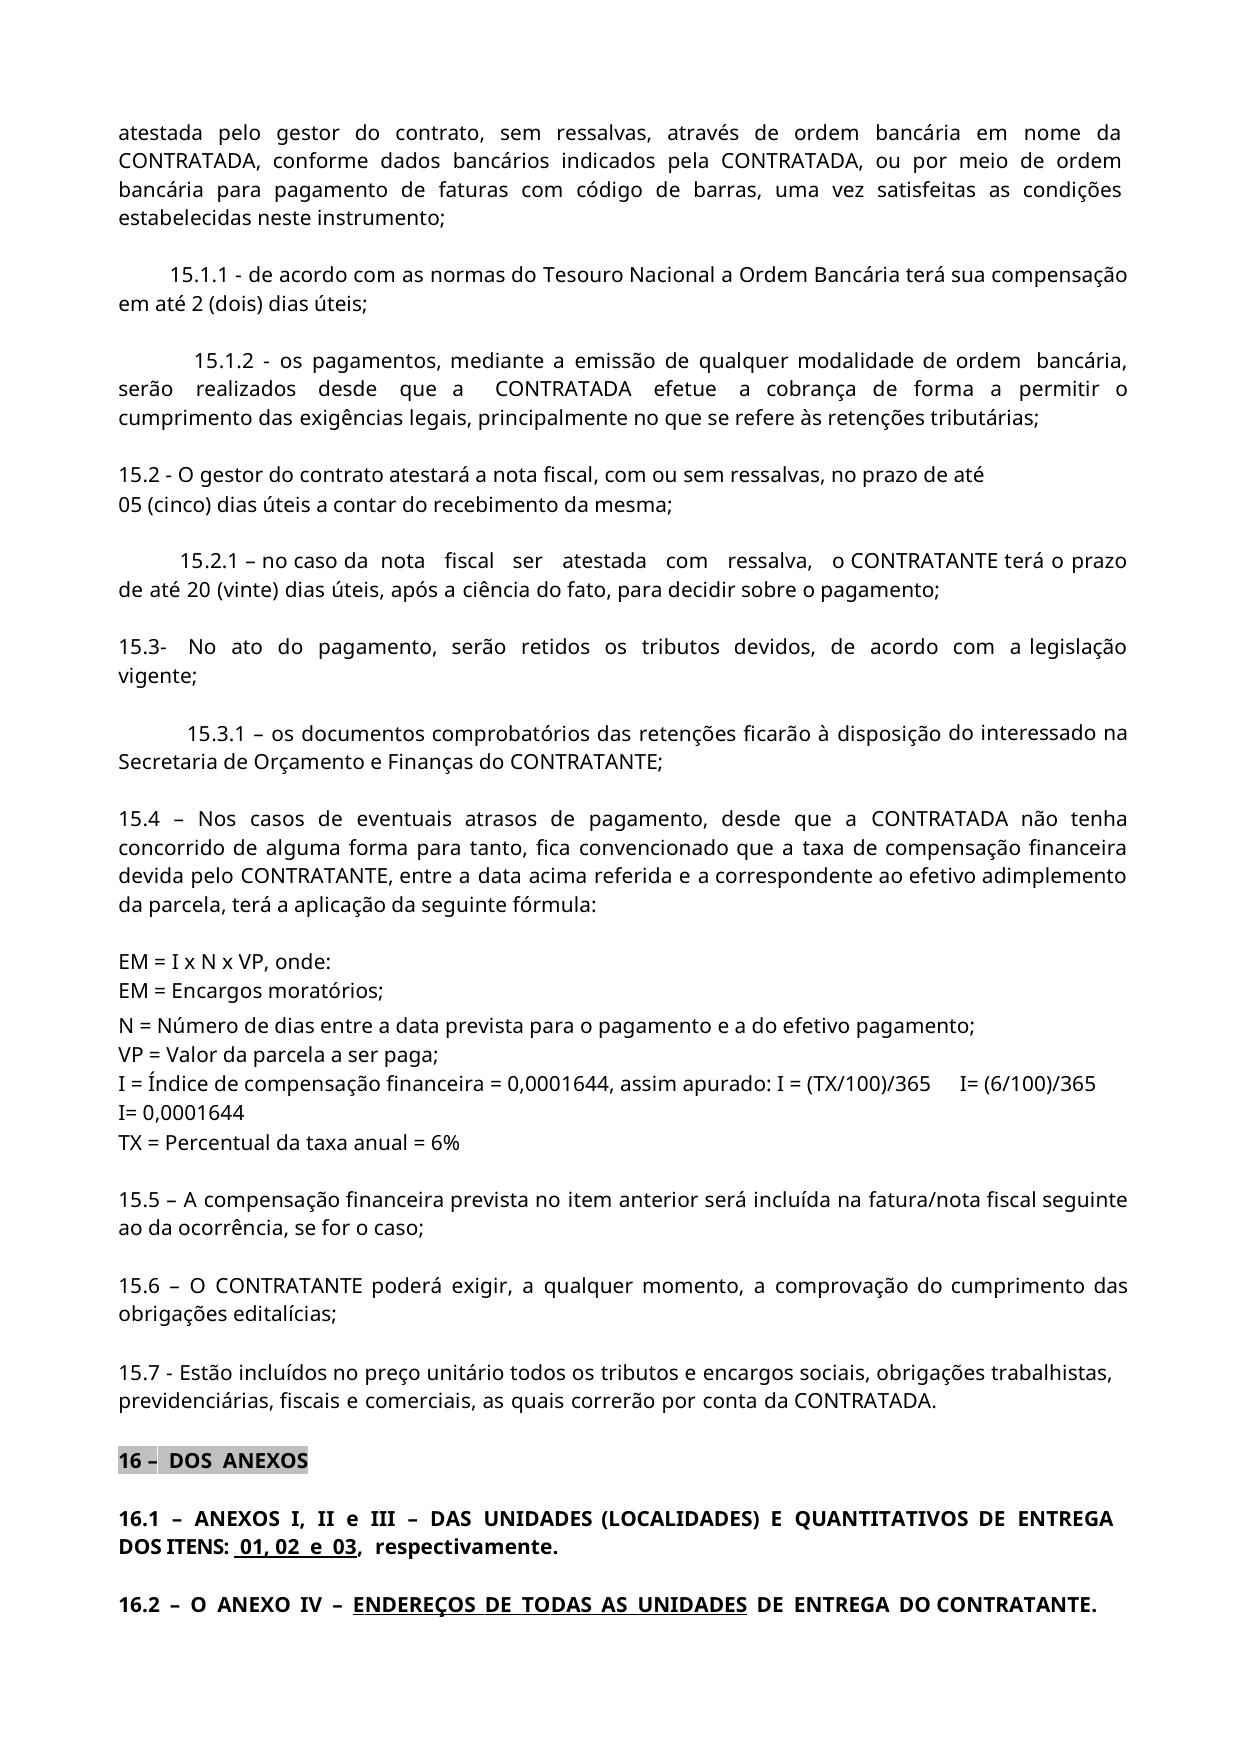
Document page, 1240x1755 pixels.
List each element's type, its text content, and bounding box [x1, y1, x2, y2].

text I = Índice de compensação financeira = 0,0001644, assim apurado: I = (TX/100)/365 I= (6/100)/365 I= 0,0001644 [118, 1069, 1128, 1126]
text N = Número de dias entre a data prevista para o pagamento e a do efetivo pagamento; [118, 1011, 1128, 1039]
text 16.1 – ANEXOS I, II e III – DAS UNIDADES (LOCALIDADES) E QUANTITATIVOS DE ENTREGA DOS ITENS: 01, 02 e 03, respectivamente. [118, 1504, 1113, 1561]
text 16.2 – O ANEXO IV – ENDEREÇOS DE TODAS AS UNIDADES DE ENTREGA DO CONTRATANTE. [118, 1590, 1113, 1618]
text 15.6 – O CONTRATANTE poderá exigir, a qualquer momento, a comprovação do cumprimento das obrigações editalícias; [118, 1271, 1128, 1328]
text 15.5 – A compensação financeira prevista no item anterior será incluída na fatura/nota fiscal seguinte ao da ocorrência, se for o caso; [118, 1185, 1128, 1242]
text 15.2.1 – no caso da nota fiscal ser atestada com ressalva, o CONTRATANTE terá o prazo de até 20 (vinte) dias úteis, após a ciência do fato, para decidir sobre o pagamento; [118, 547, 1128, 603]
text 15.7 - Estão incluídos no preço unitário todos os tributos e encargos sociais, obrigações trabalhistas, previdenciárias, fiscais e comerciais, as quais correrão por conta da CONTRATADA. [118, 1358, 1113, 1415]
text 15.1.2 - os pagamentos, mediante a emissão de qualquer modalidade de ordem bancária, serão realizados desde que a CONTRATADA efetue a cobrança de forma a permitir o cumprimento das exigências legais, principalmente no que se refere às retenções tributárias; [118, 346, 1128, 431]
text VP = Valor da parcela a ser paga; [118, 1039, 1128, 1069]
text 15.4 – Nos casos de eventuais atrasos de pagamento, desde que a CONTRATADA não tenha concorrido de alguma forma para tanto, fica convencionado que a taxa de compensação financeira devida pelo CONTRATANTE, entre a data acima referida e a correspondente ao efetivo adimplemento da parcela, terá a aplicação da seguinte fórmula: [118, 804, 1128, 918]
text TX = Percentual da taxa anual = 6% [118, 1126, 1128, 1156]
text EM = I x N x VP, onde: [118, 947, 1128, 975]
text EM = Encargos moratórios; [118, 975, 1128, 1005]
text 16 – DOS ANEXOS [118, 1446, 1113, 1474]
text 05 (cinco) dias úteis a contar do recebimento da mesma; [118, 488, 1128, 518]
text 15.3.1 – os documentos comprobatórios das retenções ficarão à disposição do interessado na Secretaria de Orçamento e Finanças do CONTRATANTE; [118, 718, 1128, 776]
text 15.1.1 - de acordo com as normas do Tesouro Nacional a Ordem Bancária terá sua compensação em até 2 (dois) dias úteis; [118, 260, 1128, 317]
text 15.2 - O gestor do contrato atestará a nota fiscal, com ou sem ressalvas, no prazo de até [118, 460, 1128, 488]
text 15.3- No ato do pagamento, serão retidos os tributos devidos, de acordo com a legislação vigente; [118, 632, 1128, 689]
text atestada pelo gestor do contrato, sem ressalvas, através de ordem bancária em nome da CONTRATADA, conforme dados bancários indicados pela CONTRATADA, ou por meio de ordem bancária para pagamento de faturas com código de barras, uma vez satisfeitas as condições estabelecidas neste instrumento; [118, 118, 1121, 232]
